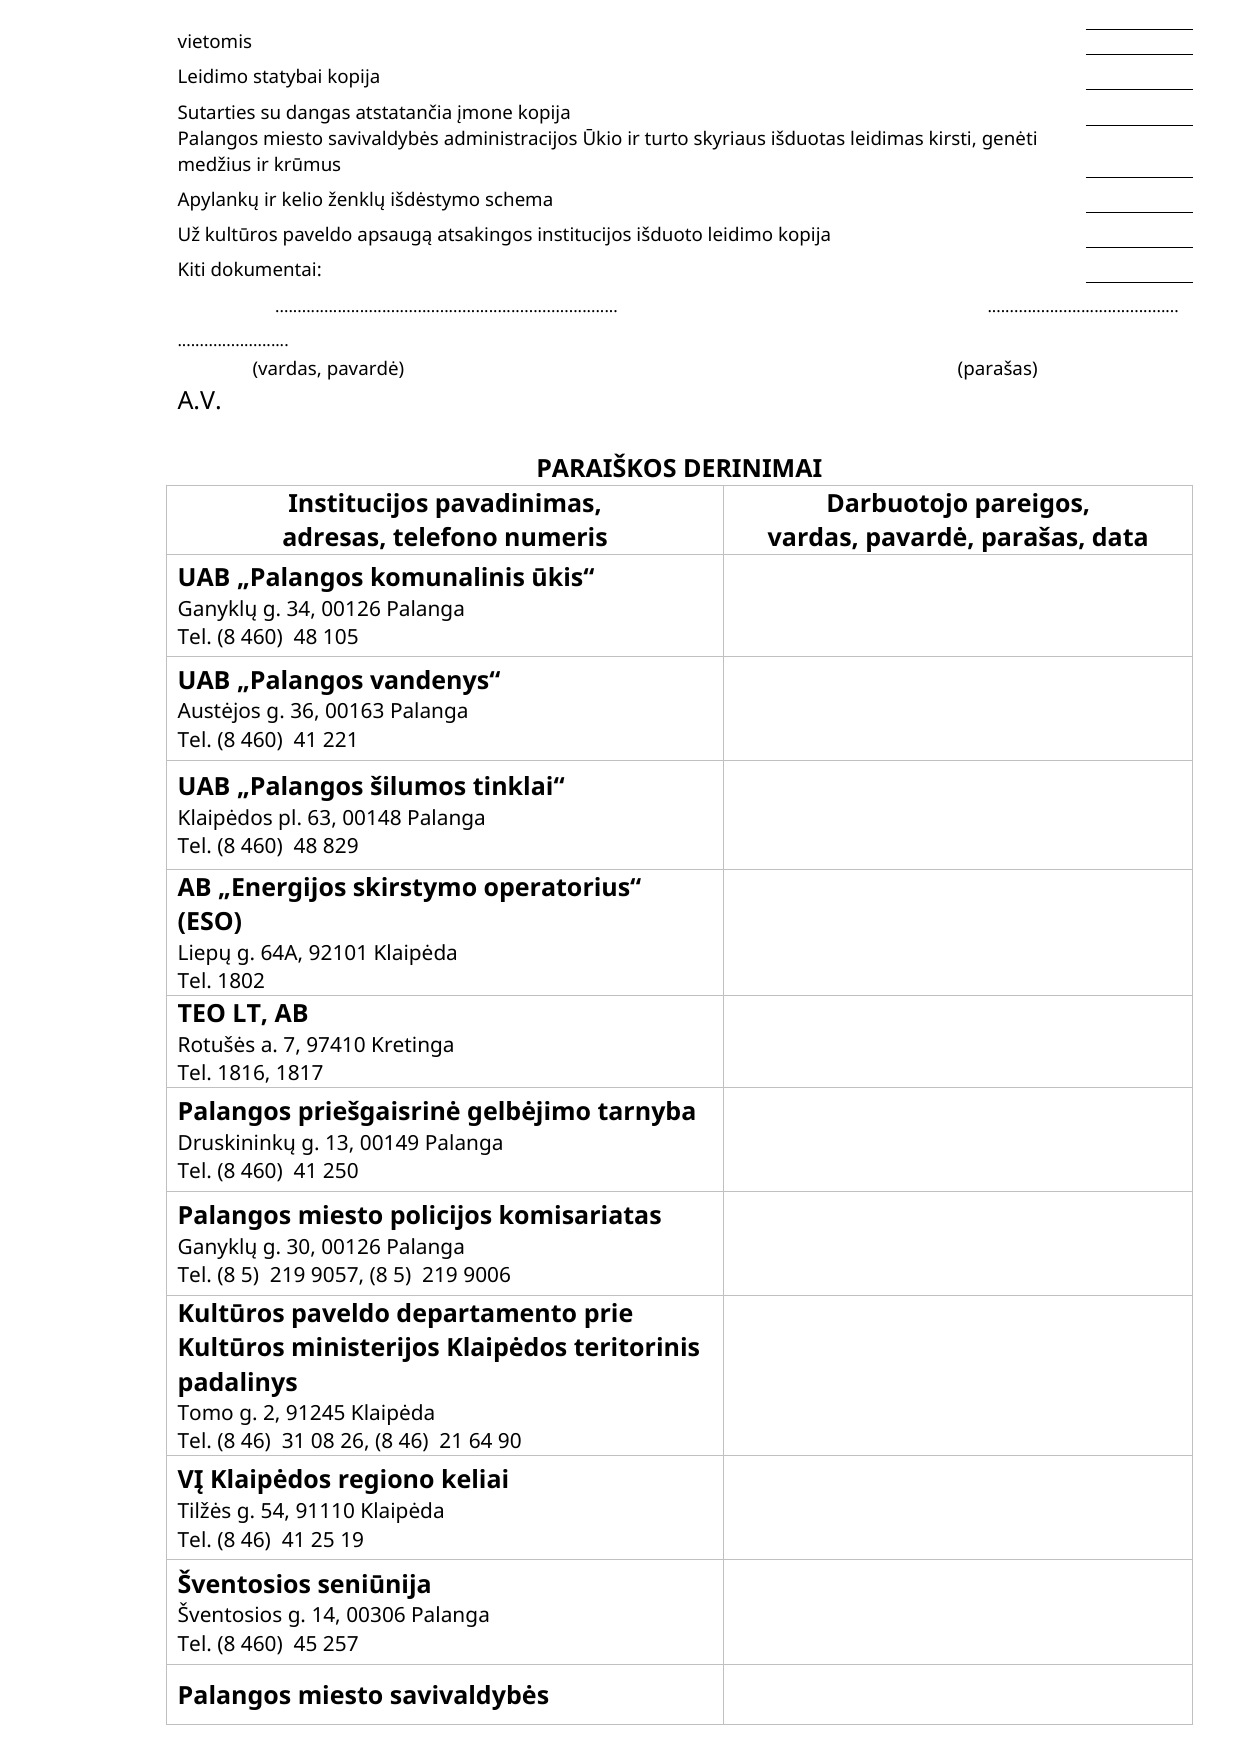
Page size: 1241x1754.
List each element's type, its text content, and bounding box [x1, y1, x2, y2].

table_cell Kultūros paveldo departamento prie Kultūros ministerijos Klaipėdos teritorinis padalinys Tomo g. 2, 91245 Klaipėda Tel. (8 46) 31 08 26, (8 46) 21 64 90 [167, 1296, 723, 1455]
table_cell Palangos miesto savivaldybės [167, 1665, 723, 1724]
table_cell UAB „Palangos vandenys“ Austėjos g. 36, 00163 Palanga Tel. (8 460) 41 221 [167, 657, 723, 759]
table_cell Palangos miesto savivaldybės administracijos Ūkio ir turto skyriaus išduotas leidimas kirsti, genėti medžius ir krūmus [166, 125, 1086, 177]
table_cell UAB „Palangos šilumos tinklai“ Klaipėdos pl. 63, 00148 Palanga Tel. (8 460) 48 829 [167, 761, 723, 868]
table_cell Leidimo statybai kopija [166, 54, 1086, 89]
table_cell Šventosios seniūnija Šventosios g. 14, 00306 Palanga Tel. (8 460) 45 257 [167, 1560, 723, 1663]
table_cell UAB „Palangos komunalinis ūkis“ Ganyklų g. 34, 00126 Palanga Tel. (8 460) 48 105 [167, 555, 723, 656]
table_cell [1086, 178, 1193, 212]
table_cell Kiti dokumentai: [166, 247, 1086, 282]
text (vardas, pavardė) (parašas) [177, 351, 1181, 382]
table_cell Palangos priešgaisrinė gelbėjimo tarnyba Druskininkų g. 13, 00149 Palanga Tel. (8 460) 41 250 [167, 1088, 723, 1191]
table_cell Apylankų ir kelio ženklų išdėstymo schema [166, 177, 1086, 212]
table_cell vietomis [166, 29, 1086, 54]
table_cell Už kultūros paveldo apsaugą atsakingos institucijos išduoto leidimo kopija [166, 212, 1086, 247]
table_cell AB „Energijos skirstymo operatorius“ (ESO) Liepų g. 64A, 92101 Klaipėda Tel. 1802 [167, 870, 723, 994]
text ............................................................................. .................................................................... [177, 283, 1181, 351]
table_cell [1086, 126, 1193, 177]
table_cell [724, 657, 1192, 759]
table_header Institucijos pavadinimas, adresas, telefono numeris [167, 486, 723, 554]
table_cell [724, 1560, 1192, 1663]
table_cell Sutarties su dangas atstatančia įmone kopija [166, 89, 1086, 124]
table_cell [724, 1192, 1192, 1295]
table_cell [1086, 30, 1193, 54]
table_cell [724, 1296, 1192, 1455]
table_cell [724, 555, 1192, 656]
table_cell VĮ Klaipėdos regiono keliai Tilžės g. 54, 91110 Klaipėda Tel. (8 46) 41 25 19 [167, 1456, 723, 1559]
table_cell [724, 1456, 1192, 1559]
table_cell [1086, 248, 1193, 282]
table_header Darbuotojo pareigos, vardas, pavardė, parašas, data [724, 486, 1192, 554]
table_cell [1086, 90, 1193, 124]
table_cell [724, 996, 1192, 1087]
table_cell TEO LT, AB Rotušės a. 7, 97410 Kretinga Tel. 1816, 1817 [167, 996, 723, 1087]
table_cell [724, 1665, 1192, 1724]
table_cell [1086, 55, 1193, 89]
table_cell [724, 761, 1192, 868]
text A.V. [177, 382, 1181, 416]
table_cell Palangos miesto policijos komisariatas Ganyklų g. 30, 00126 Palanga Tel. (8 5) 219 9057, (8 5) 219 9006 [167, 1192, 723, 1295]
table_cell [724, 870, 1192, 994]
text PARAIŠKOS DERINIMAI [177, 450, 1181, 484]
table_cell [1086, 213, 1193, 247]
table_cell [724, 1088, 1192, 1191]
